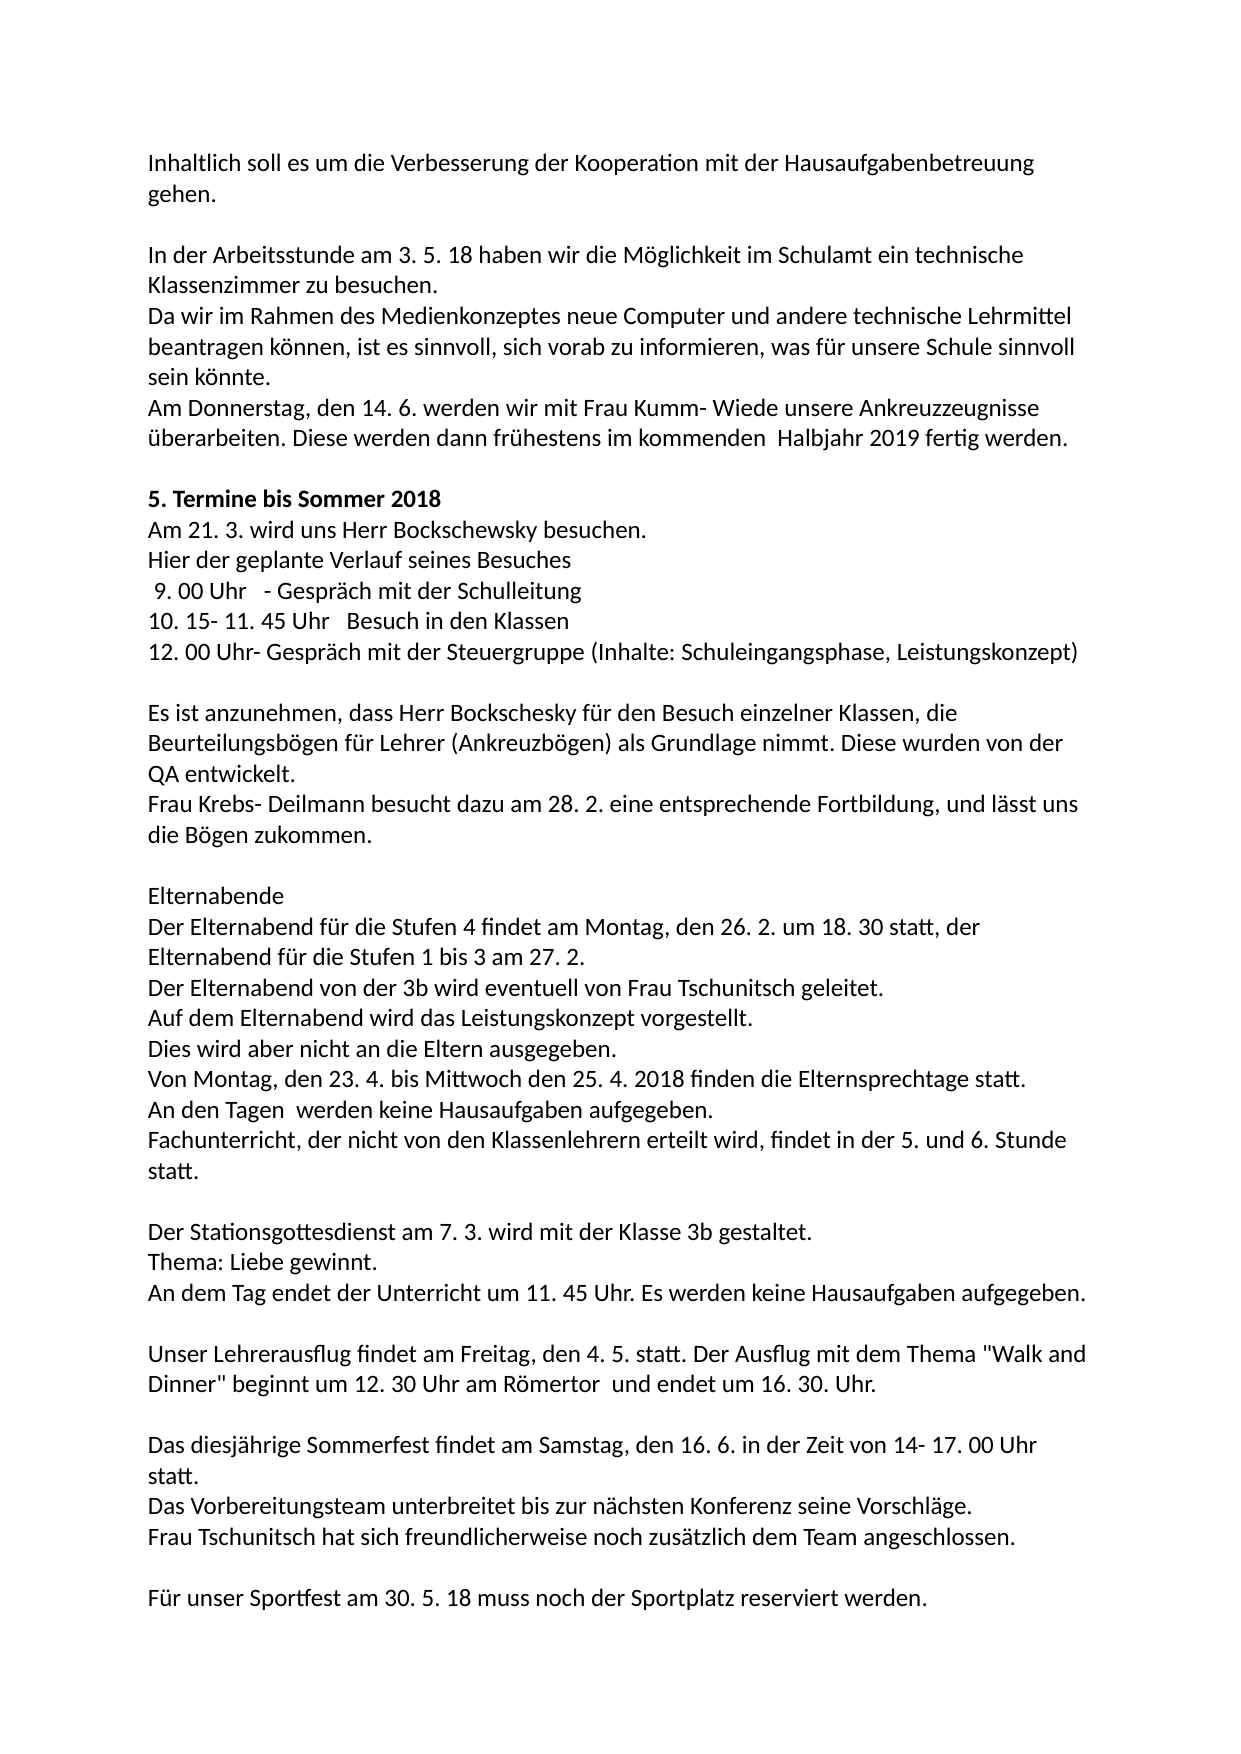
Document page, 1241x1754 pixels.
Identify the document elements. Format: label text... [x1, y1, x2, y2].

text An den Tagen werden keine Hausaufgaben aufgegeben. [148, 1094, 1093, 1124]
text Thema: Liebe gewinnt. [148, 1246, 1093, 1277]
text 9. 00 Uhr - Gespräch mit der Schulleitung [148, 575, 1093, 605]
text An dem Tag endet der Unterricht um 11. 45 Uhr. Es werden keine Hausaufgaben aufgegeben. [148, 1277, 1093, 1307]
text Hier der geplante Verlauf seines Besuches [148, 544, 1093, 575]
text 10. 15- 11. 45 Uhr Besuch in den Klassen [148, 605, 1093, 636]
text In der Arbeitsstunde am 3. 5. 18 haben wir die Möglichkeit im Schulamt ein technische Klassenzimmer zu besuchen. [148, 239, 1093, 300]
text Der Stationsgottesdienst am 7. 3. wird mit der Klasse 3b gestaltet. [148, 1216, 1093, 1246]
text Am 21. 3. wird uns Herr Bockschewsky besuchen. [148, 514, 1093, 544]
text Inhaltlich soll es um die Verbesserung der Kooperation mit der Hausaufgabenbetreuung gehen. [148, 148, 1093, 209]
text Elternabende [148, 880, 1093, 911]
text Das diesjährige Sommerfest findet am Samstag, den 16. 6. in der Zeit von 14- 17. 00 Uhr statt. [148, 1429, 1093, 1491]
text Fachunterricht, der nicht von den Klassenlehrern erteilt wird, findet in der 5. und 6. Stunde statt. [148, 1124, 1093, 1185]
text Der Elternabend von der 3b wird eventuell von Frau Tschunitsch geleitet. [148, 972, 1093, 1002]
text Da wir im Rahmen des Medienkonzeptes neue Computer und andere technische Lehrmittel beantragen können, ist es sinnvoll, sich vorab zu informieren, was für unsere Schule sinnvoll sein könnte. [148, 300, 1093, 392]
text Unser Lehrerausflug findet am Freitag, den 4. 5. statt. Der Ausflug mit dem Thema "Walk and Dinner" beginnt um 12. 30 Uhr am Römertor und endet um 16. 30. Uhr. [148, 1338, 1093, 1399]
text Dies wird aber nicht an die Eltern ausgegeben. [148, 1033, 1093, 1063]
text Frau Krebs- Deilmann besucht dazu am 28. 2. eine entsprechende Fortbildung, und lässt uns die Bögen zukommen. [148, 788, 1093, 849]
text Frau Tschunitsch hat sich freundlicherweise noch zusätzlich dem Team angeschlossen. [148, 1521, 1093, 1552]
text Das Vorbereitungsteam unterbreitet bis zur nächsten Konferenz seine Vorschläge. [148, 1491, 1093, 1521]
text Von Montag, den 23. 4. bis Mittwoch den 25. 4. 2018 finden die Elternsprechtage statt. [148, 1063, 1093, 1094]
text Der Elternabend für die Stufen 4 findet am Montag, den 26. 2. um 18. 30 statt, der Elternabend für die Stufen 1 bis 3 am 27. 2. [148, 911, 1093, 972]
text Für unser Sportfest am 30. 5. 18 muss noch der Sportplatz reserviert werden. [148, 1582, 1093, 1613]
text Es ist anzunehmen, dass Herr Bockschesky für den Besuch einzelner Klassen, die Beurteilungsbögen für Lehrer (Ankreuzbögen) als Grundlage nimmt. Diese wurden von der QA entwickelt. [148, 697, 1093, 788]
text 12. 00 Uhr- Gespräch mit der Steuergruppe (Inhalte: Schuleingangsphase, Leistungskonzept) [148, 636, 1093, 666]
text Auf dem Elternabend wird das Leistungskonzept vorgestellt. [148, 1002, 1093, 1033]
text 5. Termine bis Sommer 2018 [148, 483, 1093, 514]
text Am Donnerstag, den 14. 6. werden wir mit Frau Kumm- Wiede unsere Ankreuzzeugnisse überarbeiten. Diese werden dann frühestens im kommenden Halbjahr 2019 fertig werden. [148, 392, 1093, 453]
